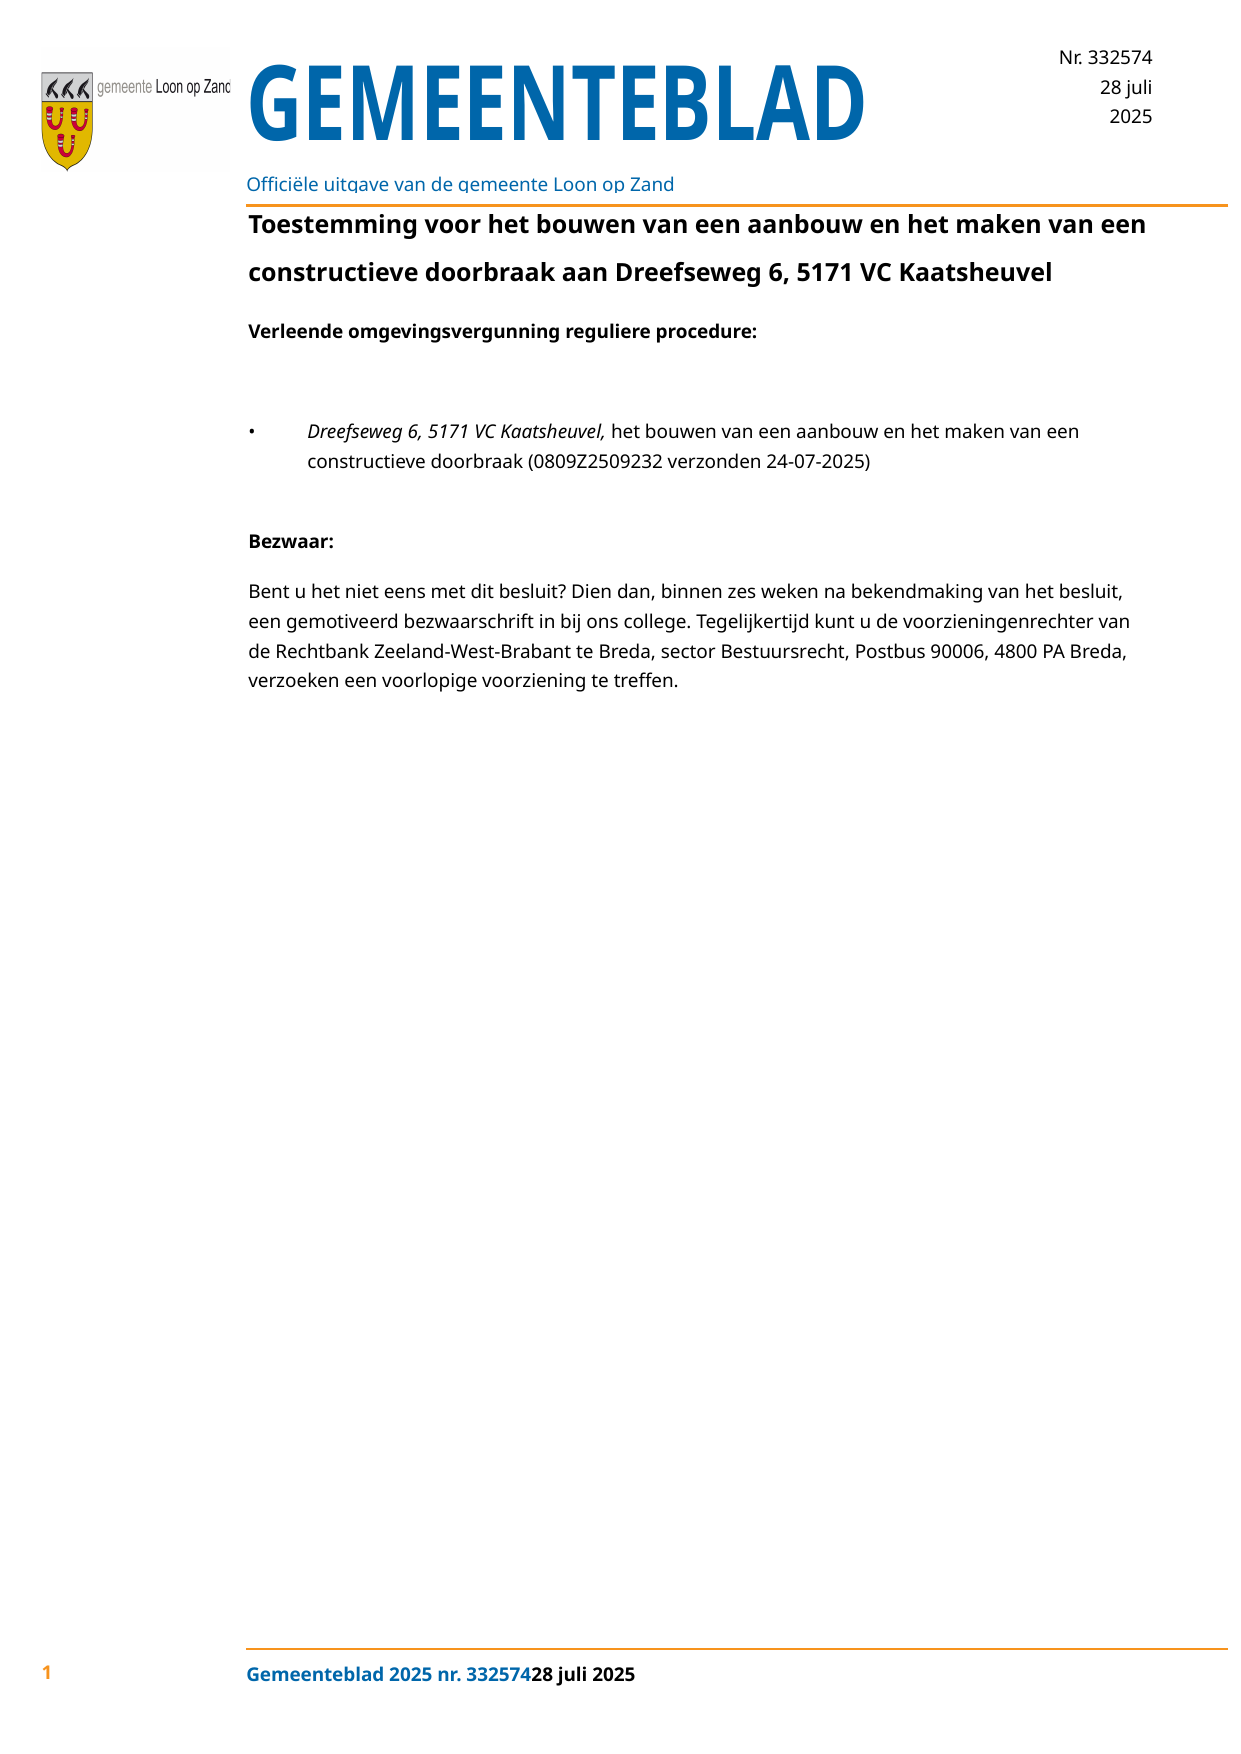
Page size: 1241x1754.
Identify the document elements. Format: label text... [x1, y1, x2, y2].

picture [41, 47, 231, 172]
list Dreefseweg 6, 5171 VC Kaatsheuvel, het bouwen van een aanbouw en het maken van een constructieve doorbraak (0809Z2509232 verzonden 24-07-2025) [248, 419, 1152, 474]
text Bezwaar: [248, 528, 1152, 554]
text Verleende omgevingsvergunning reguliere procedure: [248, 318, 1152, 344]
text Bent u het niet eens met dit besluit? Dien dan, binnen zes weken na bekendmaking van het besluit, een gemotiveerd bezwaarschrift in bij ons college. Tegelijkertijd kunt u de voorzieningenrechter van de Rechtbank Zeeland-West-Brabant te Breda, sector Bestuursrecht, Postbus 90006, 4800 PA Breda, verzoeken een voorlopige voorziening te treffen. [248, 579, 1152, 693]
text Toestemming voor het bouwen van een aanbouw en het maken van een constructieve doorbraak aan Dreefseweg 6, 5171 VC Kaatsheuvel [248, 207, 1152, 288]
